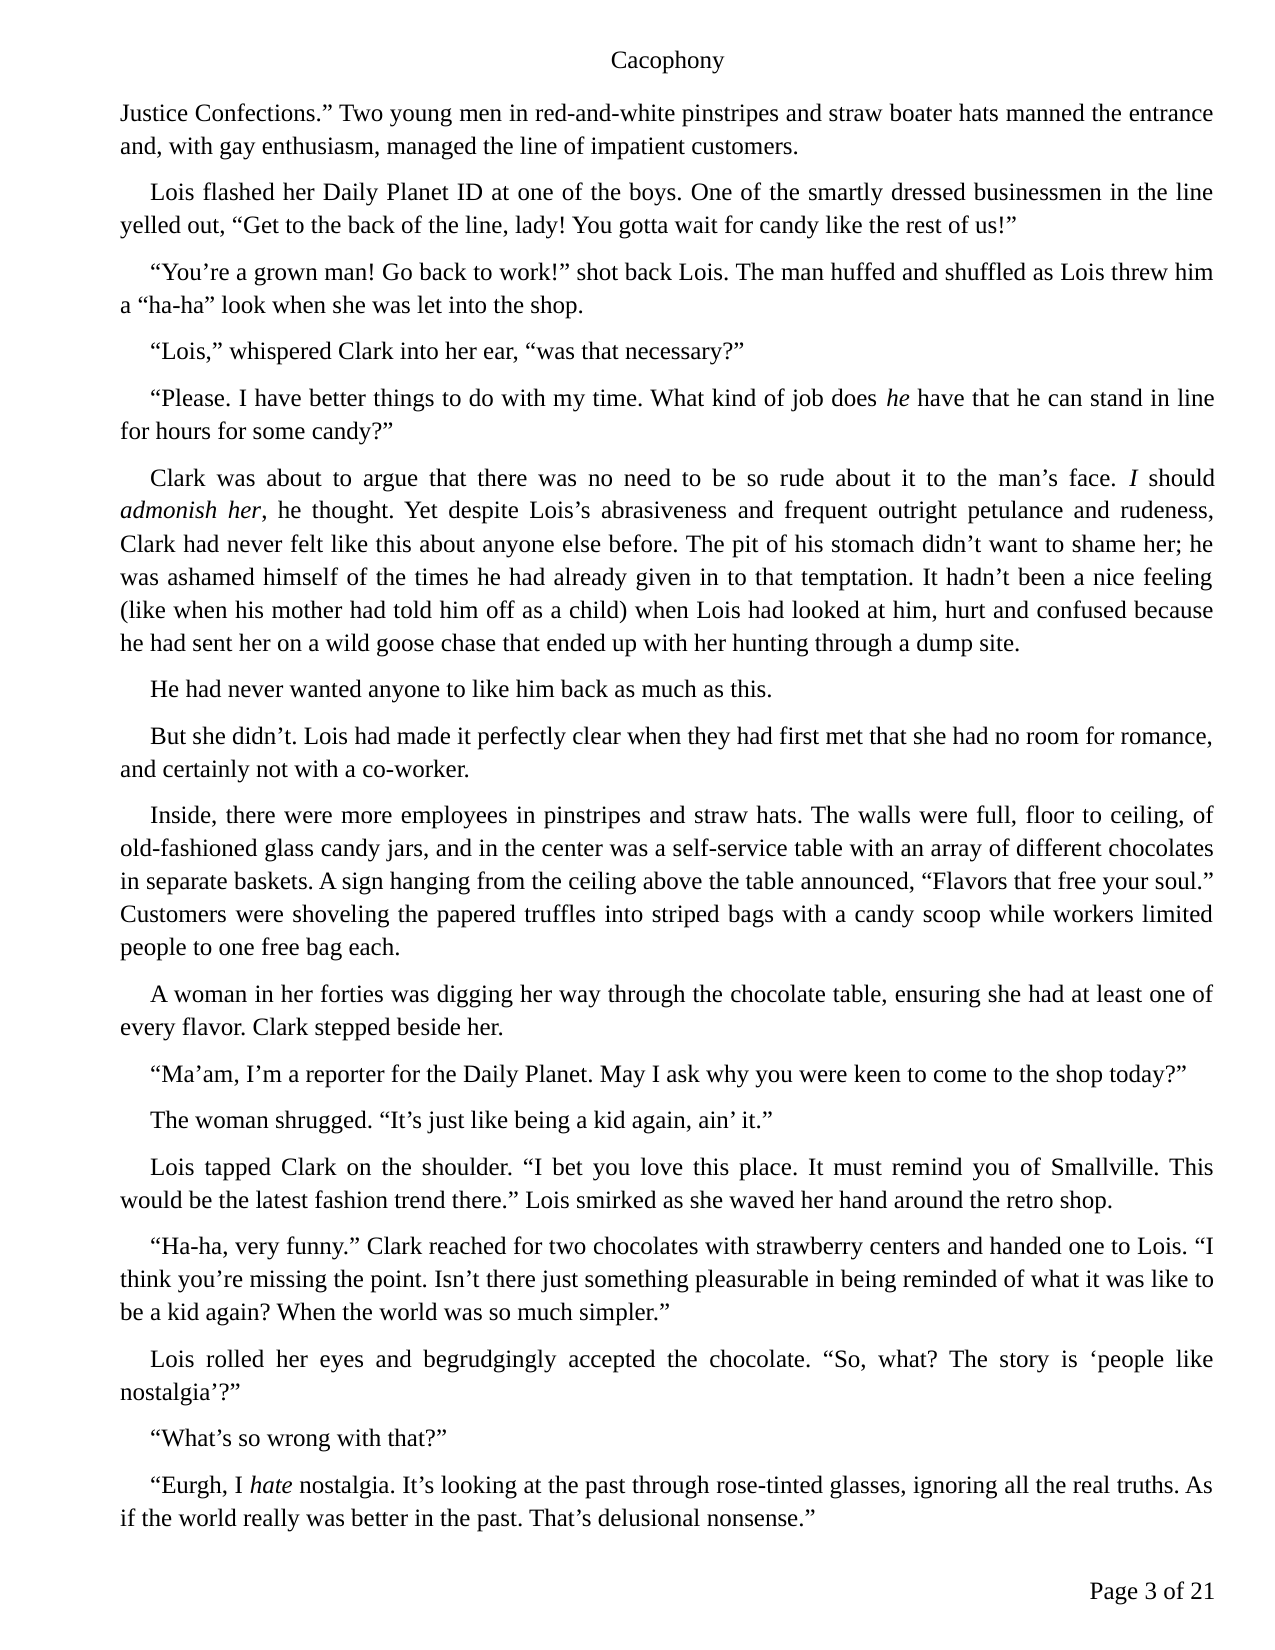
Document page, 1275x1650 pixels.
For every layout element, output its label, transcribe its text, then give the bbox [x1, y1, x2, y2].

text “You’re a grown man! Go back to work!” shot back Lois. The man huffed and shuffled as Lois threw him a “ha-ha” look when she was let into the shop. [120, 257, 1215, 319]
text “Please. I have better things to do with my time. What kind of job does he have that he can stand in line for hours for some candy?” [120, 383, 1215, 445]
text The woman shrugged. “It’s just like being a kid again, ain’ it.” [120, 1105, 1215, 1134]
text Lois rolled her eyes and begrudgingly accepted the chocolate. “So, what? The story is ‘people like nostalgia’?” [120, 1344, 1215, 1406]
text “Ma’am, I’m a reporter for the Daily Planet. May I ask why you were keen to come to the shop today?” [120, 1059, 1215, 1087]
text “What’s so wrong with that?” [120, 1423, 1215, 1452]
text Justice Confections.” Two young men in red-and-white pinstripes and straw boater hats manned the entrance and, with gay enthusiasm, managed the line of impatient customers. [120, 98, 1215, 159]
text Lois tapped Clark on the shoulder. “I bet you love this place. It must remind you of Smallville. This would be the latest fashion trend there.” Lois smirked as she waved her hand around the retro shop. [120, 1152, 1215, 1213]
text He had never wanted anyone to like him back as much as this. [120, 674, 1215, 703]
text Clark was about to argue that there was no need to be so rude about it to the man’s face. I should admonish her, he thought. Yet despite Lois’s abrasiveness and frequent outright petulance and rudeness, Clark had never felt like this about anyone else before. The pit of his stomach didn’t want to shame her; he was ashamed himself of the times he had already given in to that temptation. It hadn’t been a nice feeling (like when his mother had told him off as a child) when Lois had looked at him, hurt and confused because he had sent her on a wild goose chase that ended up with her hunting through a dump site. [120, 463, 1215, 656]
text Lois flashed her Daily Planet ID at one of the boys. One of the smartly dressed businessmen in the line yelled out, “Get to the back of the line, lady! You gotta wait for candy like the rest of us!” [120, 177, 1215, 239]
text But she didn’t. Lois had made it perfectly clear when they had first met that she had no room for romance, and certainly not with a co-worker. [120, 721, 1215, 783]
text “Eurgh, I hate nostalgia. It’s looking at the past through rose-tinted glasses, ignoring all the real truths. As if the world really was better in the past. That’s delusional nonsense.” [120, 1470, 1215, 1532]
text “Lois,” whispered Clark into her ear, “was that necessary?” [120, 336, 1215, 365]
text Inside, there were more employees in pinstripes and straw hats. The walls were full, floor to ceiling, of old-fashioned glass candy jars, and in the center was a self-service table with an array of different chocolates in separate baskets. A sign hanging from the ceiling above the table announced, “Flavors that free your soul.” Customers were shoveling the papered truffles into striped bags with a candy scoop while workers limited people to one free bag each. [120, 800, 1215, 961]
text A woman in her forties was digging her way through the chocolate table, ensuring she had at least one of every flavor. Clark stepped beside her. [120, 979, 1215, 1041]
text “Ha-ha, very funny.” Clark reached for two chocolates with strawberry centers and handed one to Lois. “I think you’re missing the point. Isn’t there just something pleasurable in being reminded of what it was like to be a kid again? When the world was so much simpler.” [120, 1231, 1215, 1326]
